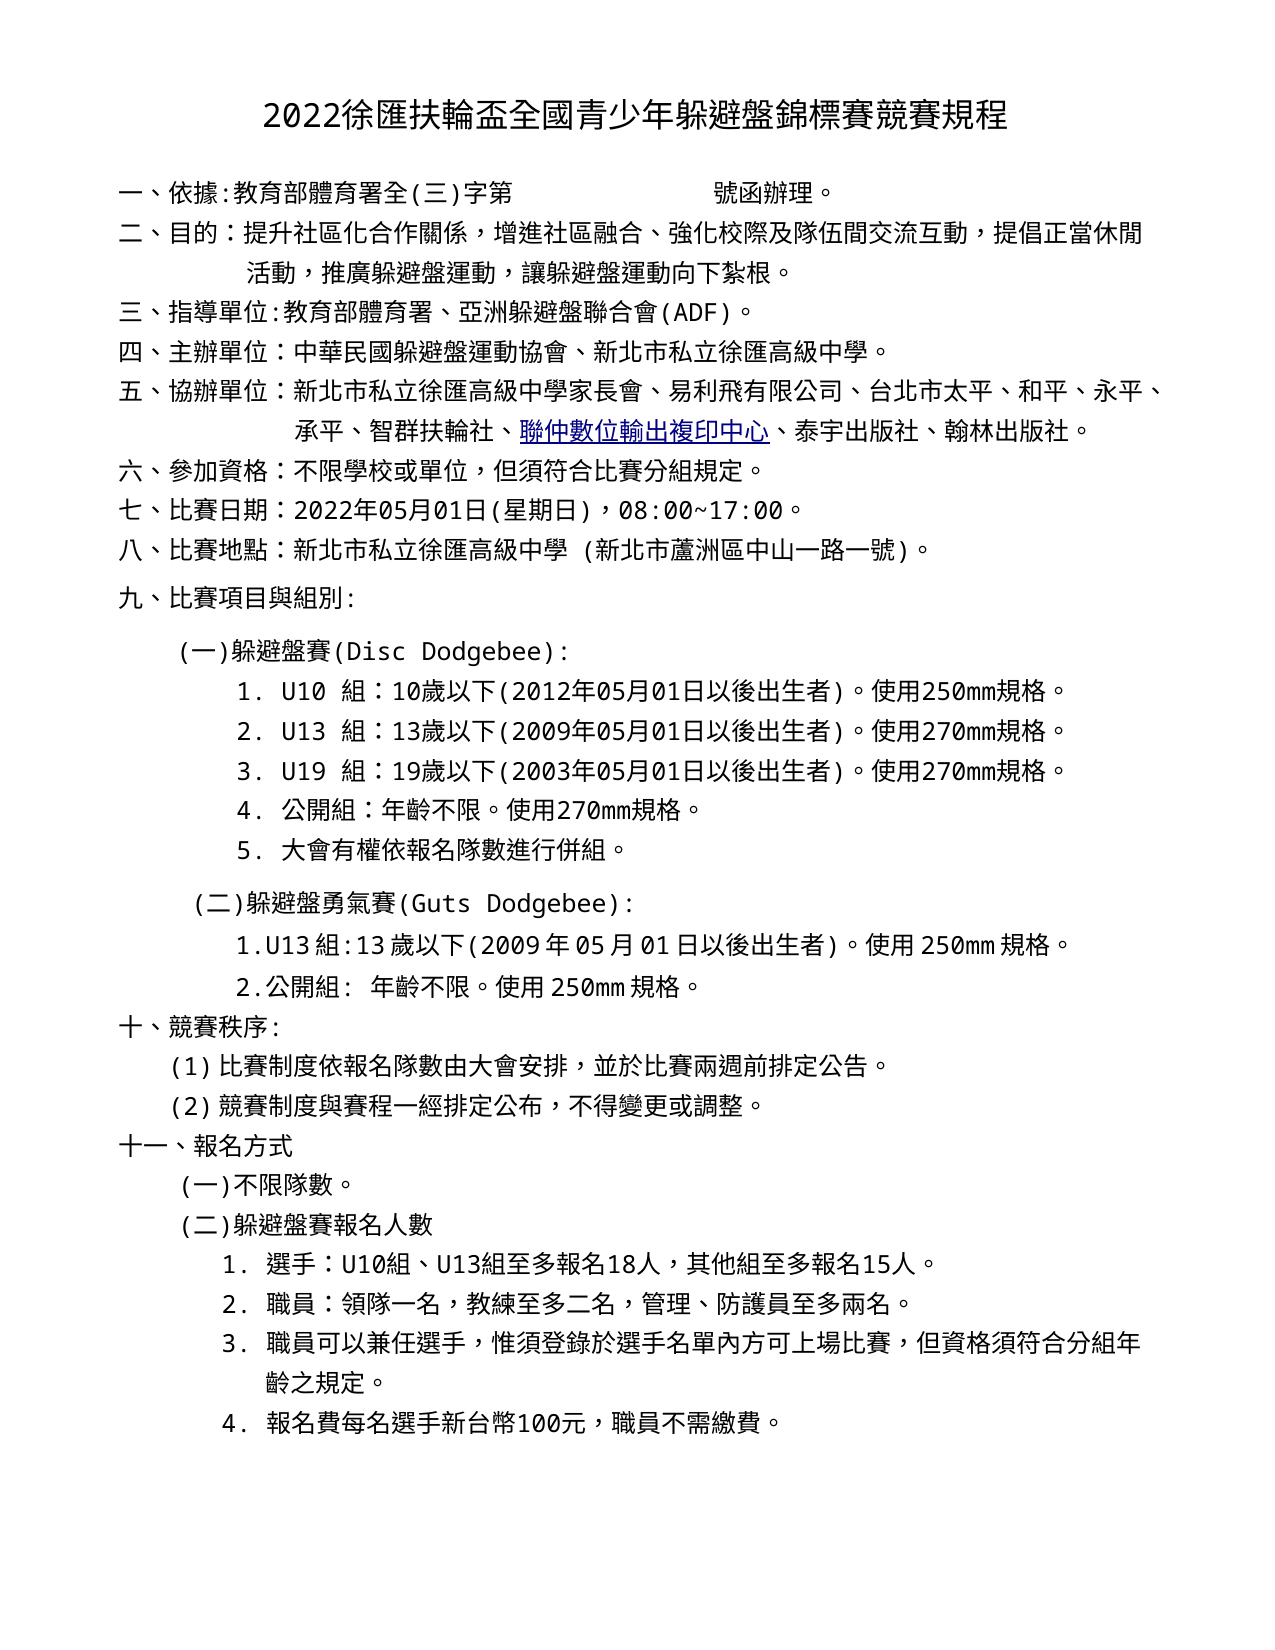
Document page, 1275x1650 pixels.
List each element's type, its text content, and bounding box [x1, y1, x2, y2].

text 2.公開組: 年齡不限。使用250mm規格。 [235, 963, 1152, 1004]
text (二)躲避盤勇氣賽(Guts Dodgebee): [176, 879, 1152, 921]
text 一、依據:教育部體育署全(三)字第 號函辦理。 [118, 171, 1152, 211]
text 1. 選手：U10組、U13組至多報名18人，其他組至多報名15人。 [118, 1242, 1152, 1282]
text 4. 報名費每名選手新台幣100元，職員不需繳費。 [221, 1400, 1152, 1440]
text 1. U10 組：10歲以下(2012年05月01日以後出生者)。使用250mm規格。 [118, 669, 1152, 709]
text 3. U19 組：19歲以下(2003年05月01日以後出生者)。使用270mm規格。 [118, 748, 1152, 788]
text 三、指導單位:教育部體育署、亞洲躲避盤聯合會(ADF)。 [118, 290, 1152, 329]
text 3. 職員可以兼任選手，惟須登錄於選手名單內方可上場比賽，但資格須符合分組年齡之規定。 [221, 1321, 1152, 1400]
text 十、競賽秩序: [118, 1004, 1152, 1044]
text 二、目的：提升社區化合作關係，增進社區融合、強化校際及隊伍間交流互動，提倡正當休閒活動，推廣躲避盤運動，讓躲避盤運動向下紮根。 [118, 211, 1152, 290]
text 八、比賽地點：新北市私立徐匯高級中學 (新北市蘆洲區中山一路一號)。 [118, 527, 1152, 567]
text 七、比賽日期：2022年05月01日(星期日)，08:00~17:00。 [118, 488, 1152, 527]
list 比賽制度依報名隊數由大會安排，並於比賽兩週前排定公告。 [168, 1044, 1152, 1084]
list 競賽制度與賽程一經排定公布，不得變更或調整。 [168, 1084, 1152, 1123]
text 六、參加資格：不限學校或單位，但須符合比賽分組規定。 [118, 448, 1152, 488]
text 1.U13組:13歲以下(2009年05月01日以後出生者)。使用250mm規格。 [235, 921, 1152, 963]
text 2. 職員：領隊一名，教練至多二名，管理、防護員至多兩名。 [118, 1282, 1152, 1321]
text (二)躲避盤賽報名人數 [118, 1202, 1152, 1242]
text (一)不限隊數。 [118, 1163, 1152, 1202]
text 十一、報名方式 [118, 1123, 1152, 1163]
text 2022徐匯扶輪盃全國青少年躲避盤錦標賽競賽規程 [118, 89, 1152, 137]
text (一)躲避盤賽(Disc Dodgebee): [176, 627, 1152, 669]
text 五、協辦單位：新北市私立徐匯高級中學家長會、易利飛有限公司、台北市太平、和平、永平、承平、智群扶輪社、聯仲數位輸出複印中心、泰宇出版社、翰林出版社。 [118, 369, 1152, 448]
text 四、主辦單位：中華民國躲避盤運動協會、新北市私立徐匯高級中學。 [118, 329, 1152, 369]
text 2. U13 組：13歲以下(2009年05月01日以後出生者)。使用270mm規格。 [118, 709, 1152, 748]
text 5. 大會有權依報名隊數進行併組。 [118, 827, 1152, 867]
text 九、比賽項目與組別: [118, 579, 1152, 615]
text 4. 公開組：年齡不限。使用270mm規格。 [118, 788, 1152, 827]
